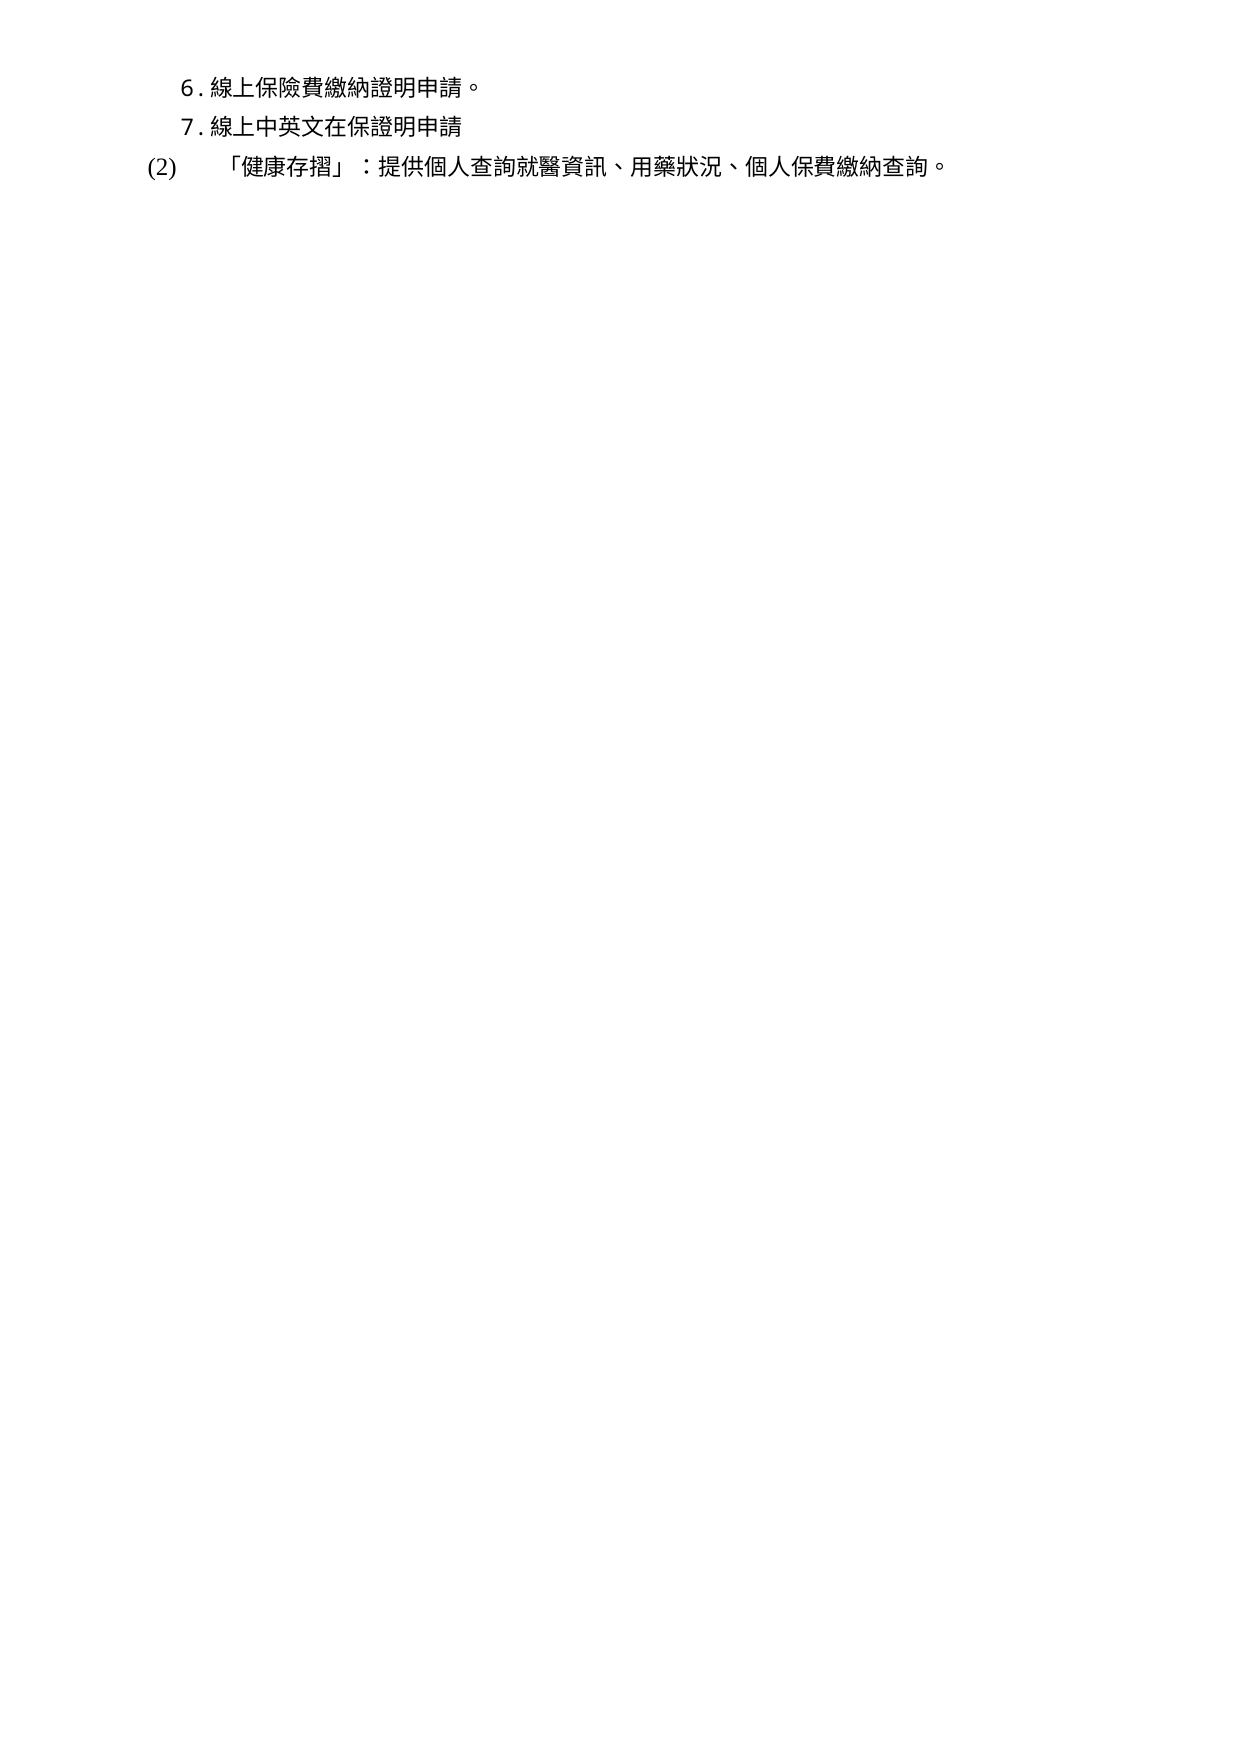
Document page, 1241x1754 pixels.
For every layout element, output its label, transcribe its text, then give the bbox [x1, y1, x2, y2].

list 線上中英文在保證明申請 [180, 104, 1169, 144]
list 「健康存摺」：提供個人查詢就醫資訊、用藥狀況、個人保費繳納查詢。 [147, 144, 1169, 183]
list 線上保險費繳納證明申請。 [180, 64, 1169, 104]
